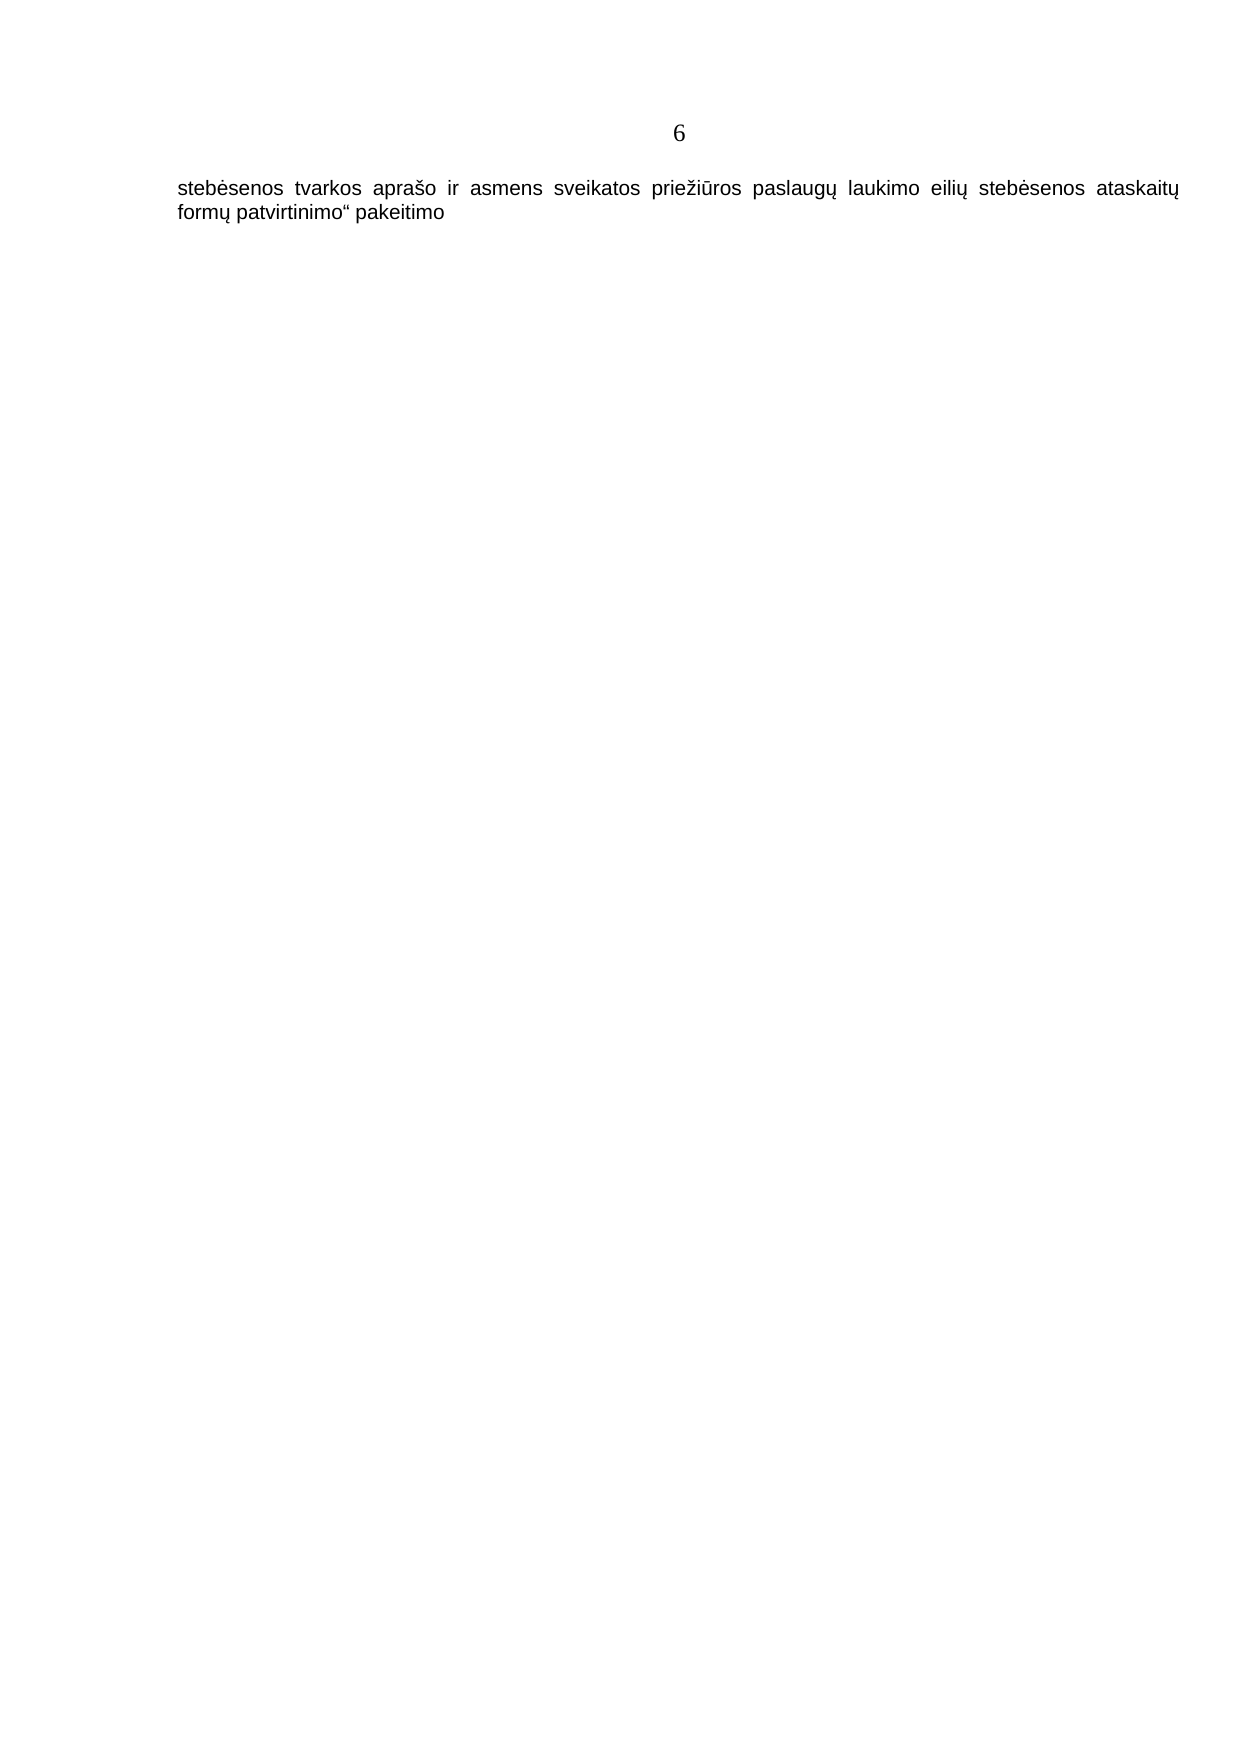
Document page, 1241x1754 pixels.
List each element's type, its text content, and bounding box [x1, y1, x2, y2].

text stebėsenos tvarkos aprašo ir asmens sveikatos priežiūros paslaugų laukimo eilių stebėsenos ataskaitų formų patvirtinimo“ pakeitimo [177, 176, 1181, 223]
